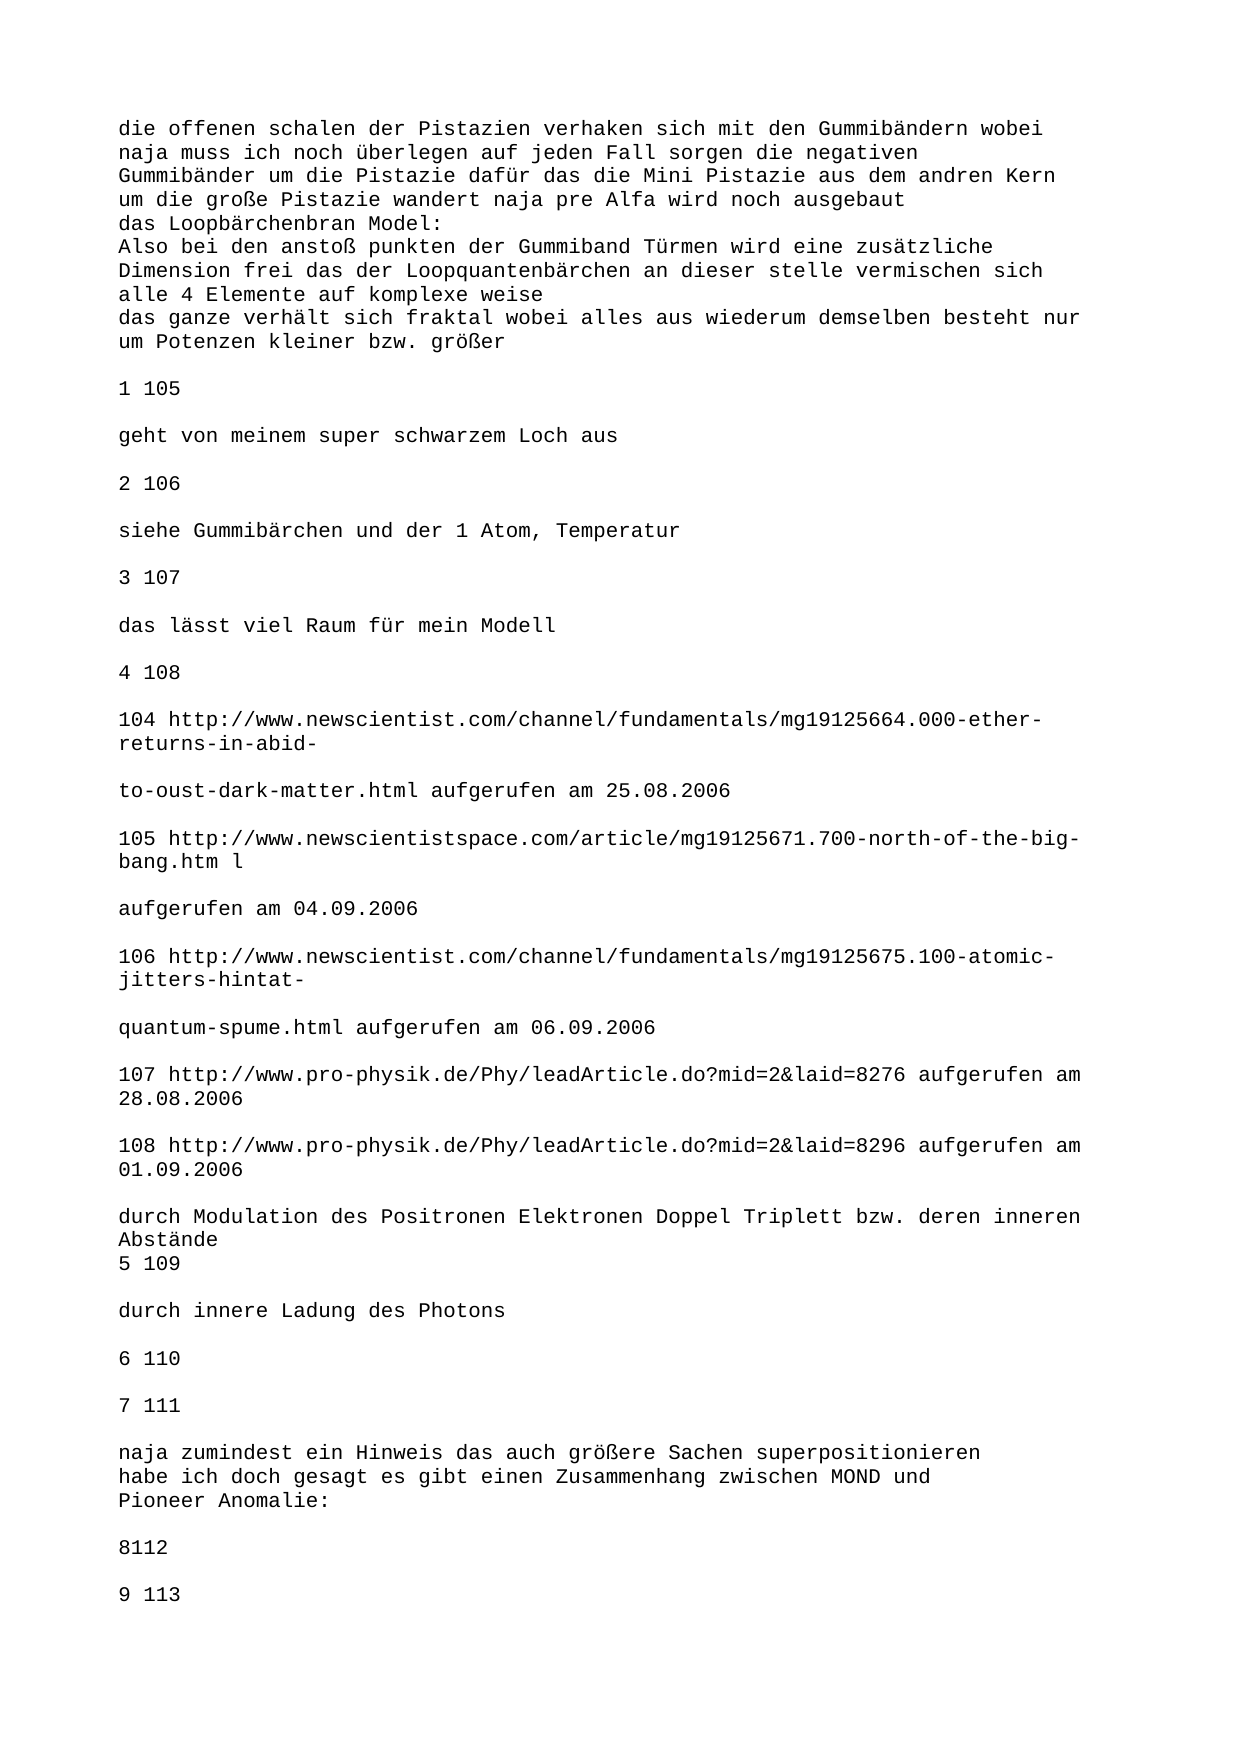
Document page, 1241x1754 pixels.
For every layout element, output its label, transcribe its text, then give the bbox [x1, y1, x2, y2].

text durch Modulation des Positronen Elektronen Doppel Triplett bzw. deren inneren [118, 1206, 1122, 1229]
text siehe Gummibärchen und der 1 Atom, Temperatur [118, 520, 1122, 544]
text 104 http://www.newscientist.com/channel/fundamentals/mg19125664.000-ether-returns-in-abid- [118, 709, 1122, 757]
text aufgerufen am 04.09.2006 [118, 898, 1122, 922]
text naja muss ich noch überlegen auf jeden Fall sorgen die negativen [118, 142, 1122, 165]
text Dimension frei das der Loopquantenbärchen an dieser stelle vermischen sich [118, 260, 1122, 284]
text to-oust-dark-matter.html aufgerufen am 25.08.2006 [118, 780, 1122, 804]
text das lässt viel Raum für mein Modell [118, 615, 1122, 638]
text 4 108 [118, 662, 1122, 686]
text 6 110 [118, 1348, 1122, 1371]
text die offenen schalen der Pistazien verhaken sich mit den Gummibändern wobei [118, 118, 1122, 142]
text das Loopbärchenbran Model: [118, 213, 1122, 236]
text 107 http://www.pro-physik.de/Phy/leadArticle.do?mid=2&laid=8276 aufgerufen am 28.08.2006 [118, 1064, 1122, 1111]
text alle 4 Elemente auf komplexe weise [118, 284, 1122, 307]
text um Potenzen kleiner bzw. größer [118, 331, 1122, 354]
text 7 111 [118, 1395, 1122, 1419]
text Gummibänder um die Pistazie dafür das die Mini Pistazie aus dem andren Kern [118, 165, 1122, 189]
text quantum-spume.html aufgerufen am 06.09.2006 [118, 1017, 1122, 1040]
text 5 109 [118, 1253, 1122, 1277]
text geht von meinem super schwarzem Loch aus [118, 426, 1122, 449]
text 1 105 [118, 378, 1122, 402]
text Also bei den anstoß punkten der Gummiband Türmen wird eine zusätzliche [118, 236, 1122, 260]
text Abstände [118, 1229, 1122, 1253]
text 2 106 [118, 473, 1122, 496]
text um die große Pistazie wandert naja pre Alfa wird noch ausgebaut [118, 189, 1122, 213]
text durch innere Ladung des Photons [118, 1300, 1122, 1324]
text 106 http://www.newscientist.com/channel/fundamentals/mg19125675.100-atomic-jitters-hintat- [118, 946, 1122, 993]
text 8112 [118, 1537, 1122, 1561]
text naja zumindest ein Hinweis das auch größere Sachen superpositionieren [118, 1442, 1122, 1466]
text habe ich doch gesagt es gibt einen Zusammenhang zwischen MOND und [118, 1466, 1122, 1489]
text 9 113 [118, 1584, 1122, 1608]
text 105 http://www.newscientistspace.com/article/mg19125671.700-north-of-the-big-bang.htm l [118, 827, 1122, 875]
text Pioneer Anomalie: [118, 1489, 1122, 1513]
text 3 107 [118, 567, 1122, 591]
text das ganze verhält sich fraktal wobei alles aus wiederum demselben besteht nur [118, 307, 1122, 331]
text 108 http://www.pro-physik.de/Phy/leadArticle.do?mid=2&laid=8296 aufgerufen am 01.09.2006 [118, 1135, 1122, 1182]
